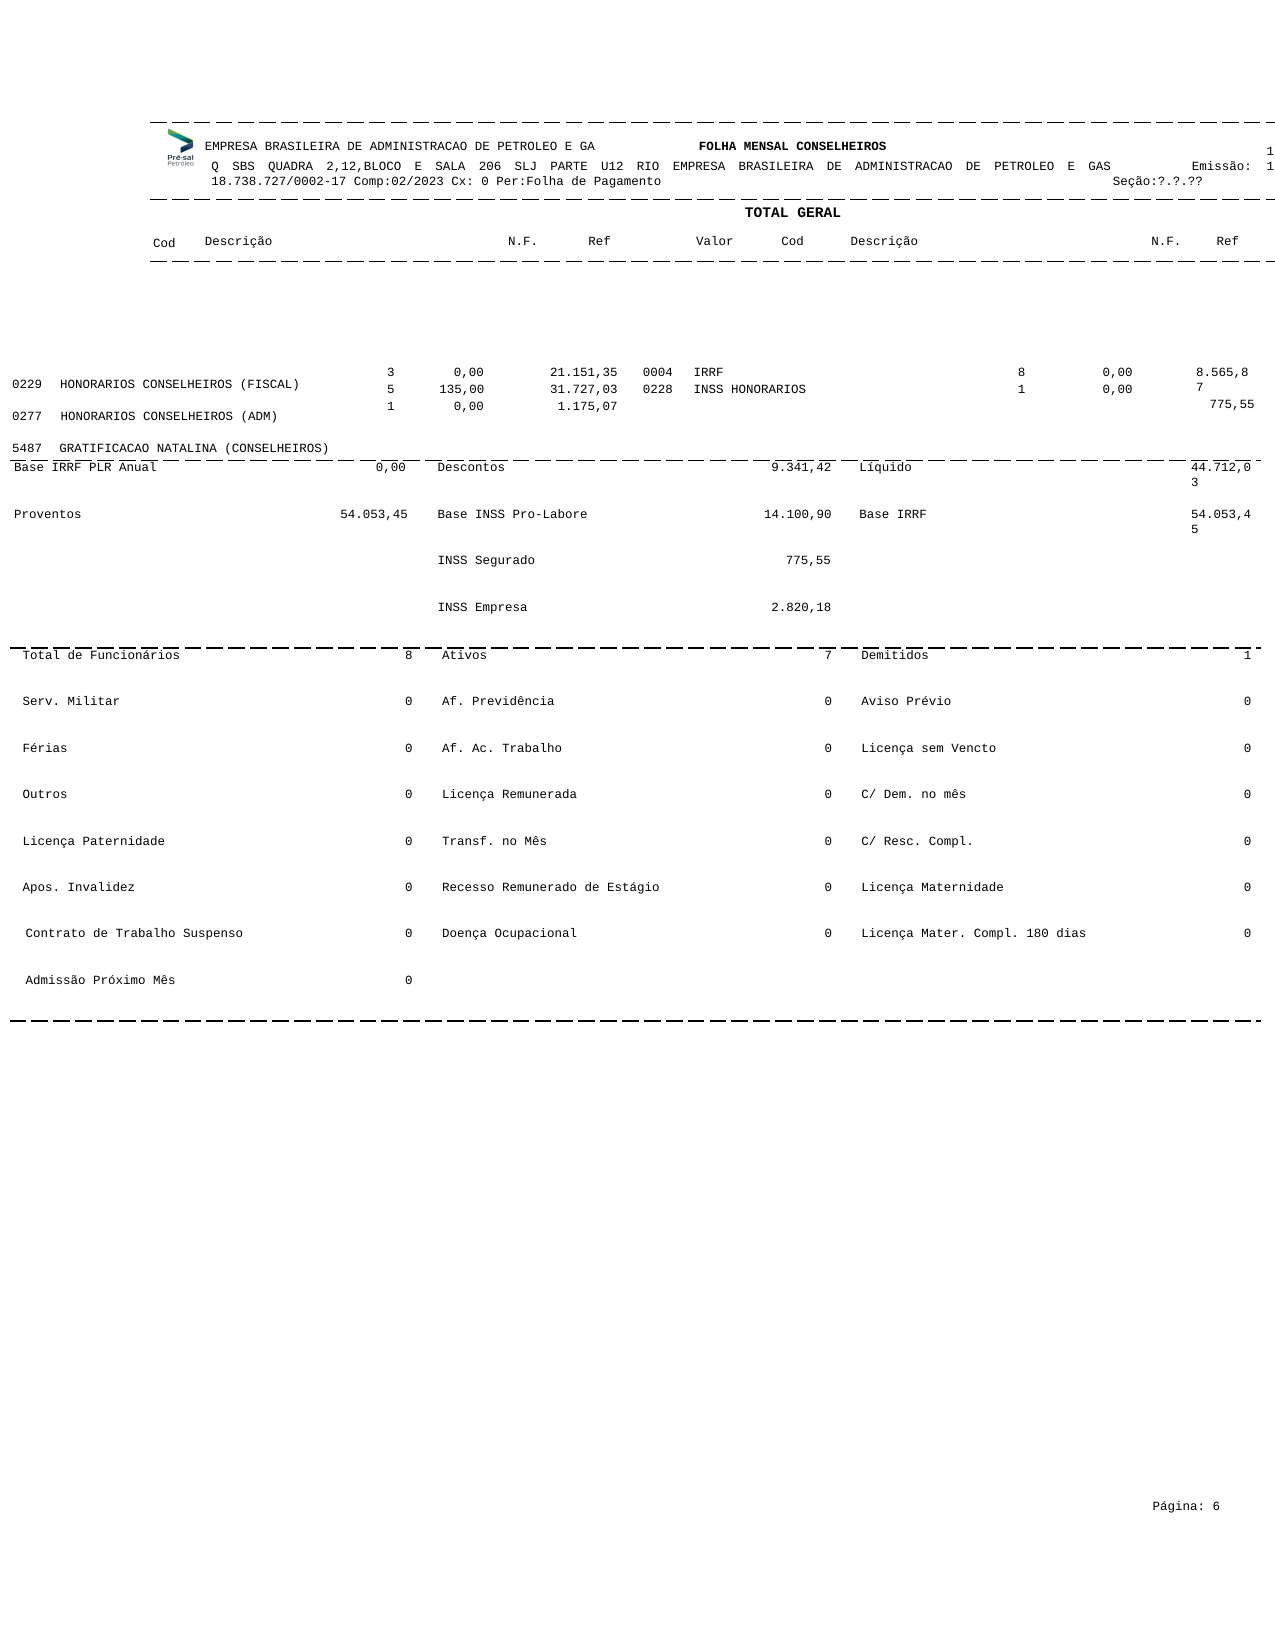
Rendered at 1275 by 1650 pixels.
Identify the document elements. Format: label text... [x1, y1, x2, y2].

table_cell [643, 695, 693, 742]
table_cell [1191, 554, 1261, 601]
table_cell Doença Ocupacional [438, 928, 693, 974]
table_cell [1103, 695, 1191, 742]
table_cell [340, 554, 437, 601]
table_header 0,00 0,00 [1103, 366, 1191, 460]
table_cell Proventos [10, 508, 340, 554]
table_cell Apos. Invalidez [10, 881, 340, 927]
table_cell Base INSS Pro-Labore [438, 508, 643, 554]
table_header [150, 122, 204, 198]
table_cell [643, 460, 693, 508]
table_cell [643, 601, 693, 647]
table_cell Contrato de Trabalho Suspenso [10, 928, 340, 974]
table_cell 0 [1191, 742, 1261, 788]
table_header 0,00 135,00 0,00 [438, 366, 550, 460]
table_cell 0 [1191, 881, 1261, 927]
table_cell N.F. Ref [1113, 199, 1266, 261]
table_cell 9.341,42 [693, 460, 859, 508]
table_cell 0 [693, 695, 859, 742]
table_cell Ativos [438, 647, 643, 695]
table_cell Base IRRF [859, 508, 1018, 554]
table_cell [643, 788, 693, 834]
table_cell Total de Funcionários [10, 647, 340, 695]
table_cell [1103, 881, 1191, 927]
table_header 8.565,87 775,55 [1191, 366, 1261, 460]
table_cell Transf. no Mês [438, 835, 643, 881]
table_cell 0 [340, 835, 437, 881]
table_cell 8 [340, 647, 437, 695]
table_header Emissão: Seção:?.?.?? [1113, 122, 1266, 198]
table_cell [1018, 881, 1102, 927]
table_cell 0 [1191, 695, 1261, 742]
table_cell [1103, 460, 1191, 508]
table_cell [643, 742, 693, 788]
table_cell 0 [1191, 835, 1261, 881]
table_header IRRF INSS HONORARIOS [693, 366, 859, 460]
table_cell [1103, 508, 1191, 554]
table_cell [1018, 601, 1102, 647]
table_cell 0 [340, 881, 437, 927]
table_cell 0 [340, 788, 437, 834]
table_header 0229 HONORARIOS CONSELHEIROS (FISCAL) 0277 HONORARIOS CONSELHEIROS (ADM) 5487 GRATIFICACAO NATALINA (CONSELHEIROS) [10, 366, 340, 460]
table_cell [1018, 508, 1102, 554]
table_cell [10, 601, 340, 647]
table_cell [1018, 647, 1102, 695]
table_cell 0 [340, 695, 437, 742]
table_cell [10, 554, 340, 601]
table_cell 0 [340, 928, 437, 974]
table_cell [550, 460, 643, 508]
table_cell 0 [693, 928, 859, 974]
table_header 0004 0228 [643, 366, 693, 460]
table_cell 0 [1191, 928, 1261, 974]
table_cell [1103, 788, 1191, 834]
table_cell INSS Empresa [438, 601, 643, 647]
table_cell Licença Remunerada [438, 788, 643, 834]
table_cell [859, 554, 1018, 601]
table_cell Licença Mater. Compl. 180 dias [859, 928, 1102, 974]
table_cell 0,00 [340, 460, 437, 508]
table_cell Serv. Militar [10, 695, 340, 742]
table_header 8 1 [1018, 366, 1102, 460]
table_cell 0 [693, 881, 859, 927]
table_cell [643, 835, 693, 881]
table_cell Licença sem Vencto [859, 742, 1018, 788]
table_cell Af. Previdência [438, 695, 643, 742]
table_cell 1 [1191, 647, 1261, 695]
table_cell [1018, 695, 1102, 742]
table_cell [693, 974, 859, 1020]
table_cell [859, 601, 1018, 647]
table_cell [1191, 974, 1261, 1020]
table_cell Admissão Próximo Mês [10, 974, 340, 1020]
table_cell Aviso Prévio [859, 695, 1018, 742]
table_cell 0 [693, 835, 859, 881]
table_cell Descontos [438, 460, 550, 508]
table_cell 54.053,45 [1191, 508, 1261, 554]
table_cell Recesso Remunerado de Estágio [438, 881, 693, 927]
table_cell [1018, 788, 1102, 834]
table_cell Outros [10, 788, 340, 834]
table_cell 54.053,45 [340, 508, 437, 554]
table_header 21.151,35 31.727,03 1.175,07 [550, 366, 643, 460]
table_cell C/ Resc. Compl. [859, 835, 1018, 881]
table_cell [1103, 647, 1191, 695]
table_cell [438, 974, 693, 1020]
table_cell [1103, 835, 1191, 881]
table_cell Licença Maternidade [859, 881, 1018, 927]
table_cell [1103, 928, 1191, 974]
table_header [859, 366, 1018, 460]
table_cell Férias [10, 742, 340, 788]
table_cell 775,55 [693, 554, 859, 601]
table_cell [643, 647, 693, 695]
table_cell [1018, 460, 1102, 508]
table_cell TOTAL GERAL Descrição N.F. Ref Valor Cod Descrição [205, 199, 1113, 261]
table_header 3 5 1 [340, 366, 437, 460]
table_cell [643, 508, 693, 554]
table_cell INSS Segurado [438, 554, 643, 601]
table_cell 0 [693, 788, 859, 834]
table_cell [1191, 601, 1261, 647]
table_cell 2.820,18 [693, 601, 859, 647]
table_cell [1018, 742, 1102, 788]
table_cell Base IRRF PLR Anual [10, 460, 340, 508]
table_cell [1103, 742, 1191, 788]
table_cell 44.712,03 [1191, 460, 1261, 508]
table_cell 7 [693, 647, 859, 695]
table_header EMPRESA BRASILEIRA DE ADMINISTRACAO DE PETROLEO E GA FOLHA MENSAL CONSELHEIROS Q SBS QUADRA 2,12,BLOCO E SALA 206 SLJ PARTE U12 RIO EMPRESA BRASILEIRA DE ADMINISTRACAO DE PETROLEO E GAS 18.738.727/0002-17 Comp:02/2023 Cx: 0 Per:Folha de Pagamento [205, 122, 1113, 198]
table_cell 0 [693, 742, 859, 788]
table_cell 14.100,90 [693, 508, 859, 554]
table_cell Cod [150, 199, 204, 261]
table_cell [1018, 554, 1102, 601]
table_cell Líquido [859, 460, 1018, 508]
table_cell 0 [340, 742, 437, 788]
table_cell [340, 601, 437, 647]
table_cell Af. Ac. Trabalho [438, 742, 643, 788]
table_cell Valor [1266, 200, 1275, 261]
table_cell Demitidos [859, 647, 1018, 695]
table_cell 0 [1191, 788, 1261, 834]
table_cell [643, 554, 693, 601]
table_cell [1103, 554, 1191, 601]
table_cell 0 [340, 974, 437, 1020]
table_cell [1018, 835, 1102, 881]
table_cell [1103, 974, 1191, 1020]
table_cell [859, 974, 1102, 1020]
table_cell C/ Dem. no mês [859, 788, 1018, 834]
table_cell [1103, 601, 1191, 647]
table_cell Licença Paternidade [10, 835, 340, 881]
